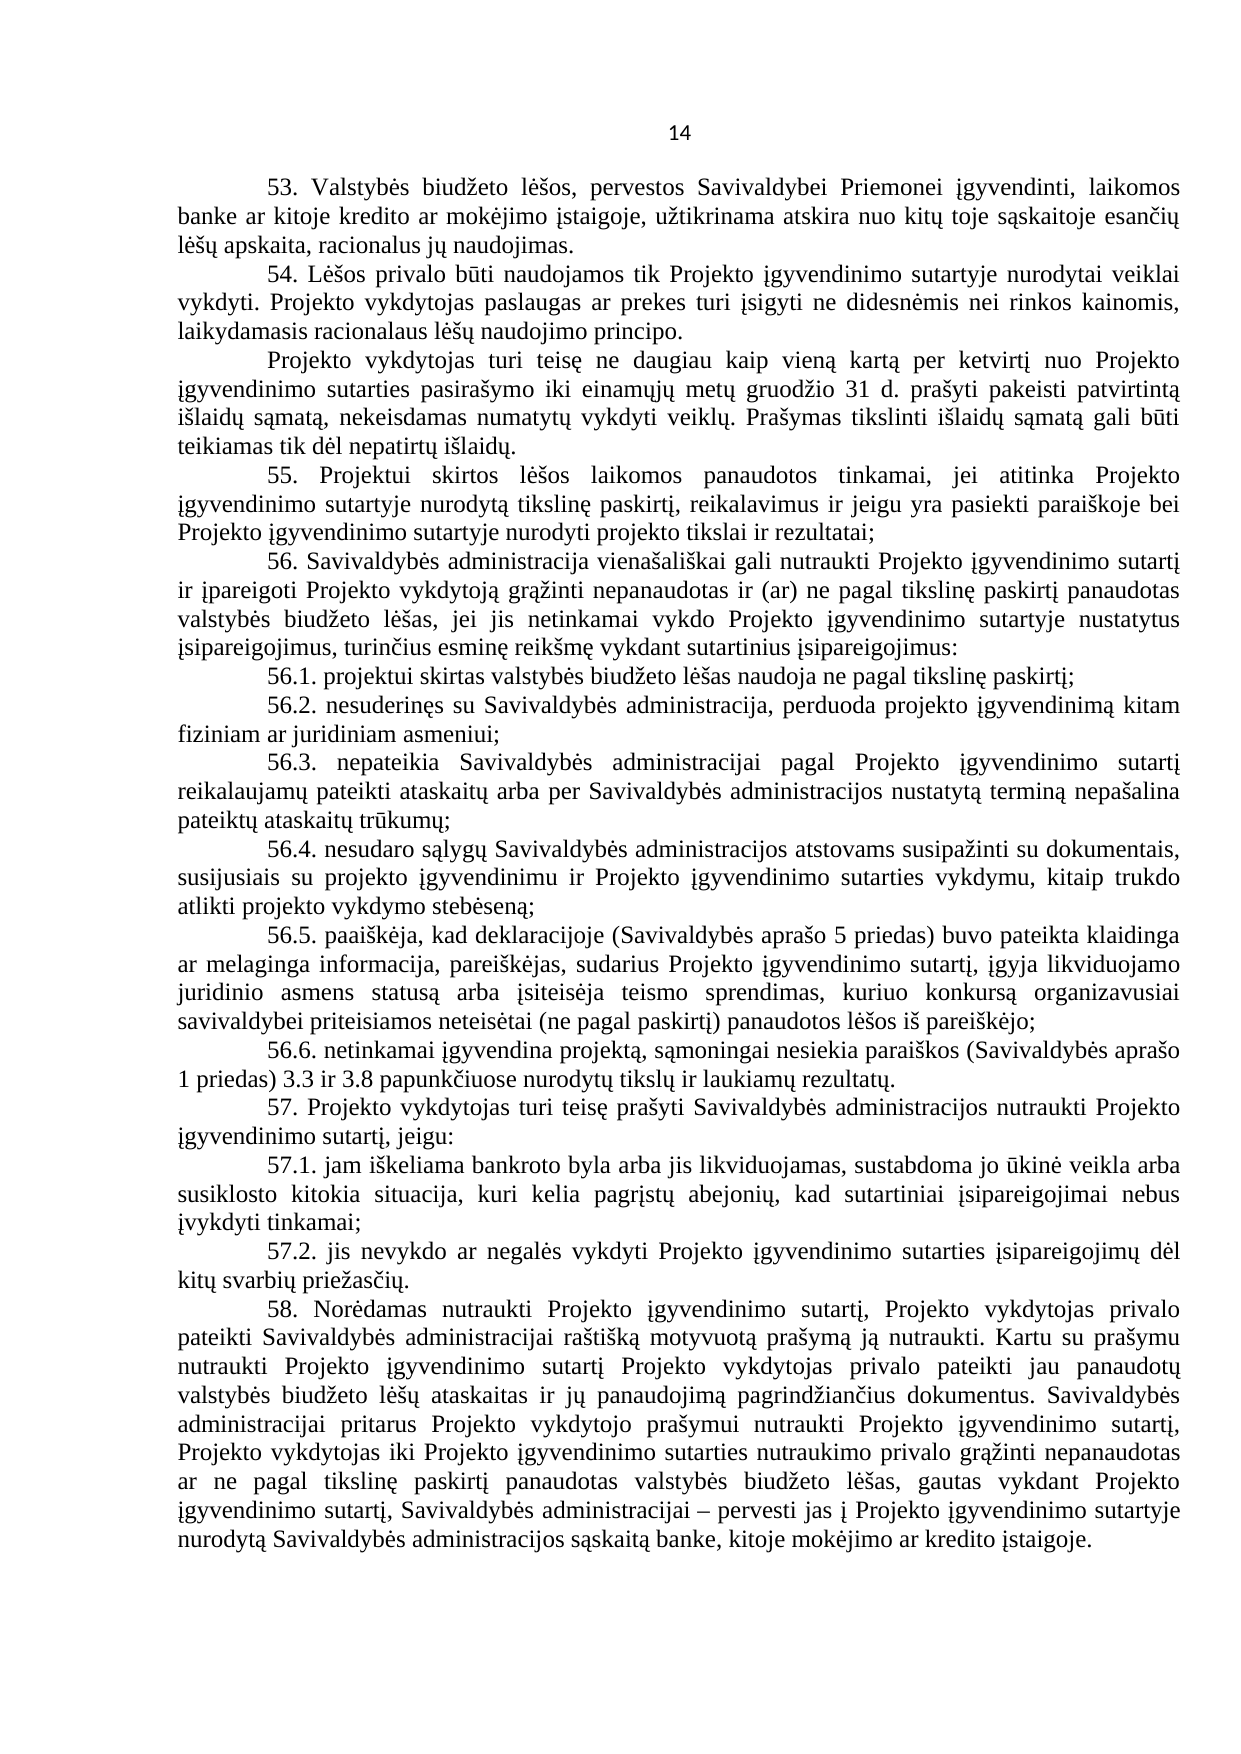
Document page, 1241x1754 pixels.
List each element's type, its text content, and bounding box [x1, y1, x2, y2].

text 53. Valstybės biudžeto lėšos, pervestos Savivaldybei Priemonei įgyvendinti, laikomos banke ar kitoje kredito ar mokėjimo įstaigoje, užtikrinama atskira nuo kitų toje sąskaitoje esančių lėšų apskaita, racionalus jų naudojimas. [177, 172, 1181, 259]
text 58. Norėdamas nutraukti Projekto įgyvendinimo sutartį, Projekto vykdytojas privalo pateikti Savivaldybės administracijai raštišką motyvuotą prašymą ją nutraukti. Kartu su prašymu nutraukti Projekto įgyvendinimo sutartį Projekto vykdytojas privalo pateikti jau panaudotų valstybės biudžeto lėšų ataskaitas ir jų panaudojimą pagrindžiančius dokumentus. Savivaldybės administracijai pritarus Projekto vykdytojo prašymui nutraukti Projekto įgyvendinimo sutartį, Projekto vykdytojas iki Projekto įgyvendinimo sutarties nutraukimo privalo grąžinti nepanaudotas ar ne pagal tikslinę paskirtį panaudotas valstybės biudžeto lėšas, gautas vykdant Projekto įgyvendinimo sutartį, Savivaldybės administracijai – pervesti jas į Projekto įgyvendinimo sutartyje nurodytą Savivaldybės administracijos sąskaitą banke, kitoje mokėjimo ar kredito įstaigoje. [177, 1294, 1181, 1552]
text 56.5. paaiškėja, kad deklaracijoje (Savivaldybės aprašo 5 priedas) buvo pateikta klaidinga ar melaginga informacija, pareiškėjas, sudarius Projekto įgyvendinimo sutartį, įgyja likviduojamo juridinio asmens statusą arba įsiteisėja teismo sprendimas, kuriuo konkursą organizavusiai savivaldybei priteisiamos neteisėtai (ne pagal paskirtį) panaudotos lėšos iš pareiškėjo; [177, 920, 1181, 1035]
text 56.4. nesudaro sąlygų Savivaldybės administracijos atstovams susipažinti su dokumentais, susijusiais su projekto įgyvendinimu ir Projekto įgyvendinimo sutarties vykdymu, kitaip trukdo atlikti projekto vykdymo stebėseną; [177, 834, 1181, 920]
text 57.2. jis nevykdo ar negalės vykdyti Projekto įgyvendinimo sutarties įsipareigojimų dėl kitų svarbių priežasčių. [177, 1236, 1181, 1294]
text 56.2. nesuderinęs su Savivaldybės administracija, perduoda projekto įgyvendinimą kitam fiziniam ar juridiniam asmeniui; [177, 690, 1181, 747]
text 55. Projektui skirtos lėšos laikomos panaudotos tinkamai, jei atitinka Projekto įgyvendinimo sutartyje nurodytą tikslinę paskirtį, reikalavimus ir jeigu yra pasiekti paraiškoje bei Projekto įgyvendinimo sutartyje nurodyti projekto tikslai ir rezultatai; [177, 460, 1181, 546]
text 56. Savivaldybės administracija vienašališkai gali nutraukti Projekto įgyvendinimo sutartį ir įpareigoti Projekto vykdytoją grąžinti nepanaudotas ir (ar) ne pagal tikslinę paskirtį panaudotas valstybės biudžeto lėšas, jei jis netinkamai vykdo Projekto įgyvendinimo sutartyje nustatytus įsipareigojimus, turinčius esminę reikšmę vykdant sutartinius įsipareigojimus: [177, 546, 1181, 661]
text Projekto vykdytojas turi teisę ne daugiau kaip vieną kartą per ketvirtį nuo Projekto įgyvendinimo sutarties pasirašymo iki einamųjų metų gruodžio 31 d. prašyti pakeisti patvirtintą išlaidų sąmatą, nekeisdamas numatytų vykdyti veiklų. Prašymas tikslinti išlaidų sąmatą gali būti teikiamas tik dėl nepatirtų išlaidų. [177, 345, 1181, 460]
text 57.1. jam iškeliama bankroto byla arba jis likviduojamas, sustabdoma jo ūkinė veikla arba susiklosto kitokia situacija, kuri kelia pagrįstų abejonių, kad sutartiniai įsipareigojimai nebus įvykdyti tinkamai; [177, 1150, 1181, 1236]
text 56.1. projektui skirtas valstybės biudžeto lėšas naudoja ne pagal tikslinę paskirtį; [177, 661, 1181, 690]
text 54. Lėšos privalo būti naudojamos tik Projekto įgyvendinimo sutartyje nurodytai veiklai vykdyti. Projekto vykdytojas paslaugas ar prekes turi įsigyti ne didesnėmis nei rinkos kainomis, laikydamasis racionalaus lėšų naudojimo principo. [177, 259, 1181, 345]
text 56.3. nepateikia Savivaldybės administracijai pagal Projekto įgyvendinimo sutartį reikalaujamų pateikti ataskaitų arba per Savivaldybės administracijos nustatytą terminą nepašalina pateiktų ataskaitų trūkumų; [177, 747, 1181, 834]
text 56.6. netinkamai įgyvendina projektą, sąmoningai nesiekia paraiškos (Savivaldybės aprašo 1 priedas) 3.3 ir 3.8 papunkčiuose nurodytų tikslų ir laukiamų rezultatų. [177, 1035, 1181, 1092]
text 57. Projekto vykdytojas turi teisę prašyti Savivaldybės administracijos nutraukti Projekto įgyvendinimo sutartį, jeigu: [177, 1092, 1181, 1150]
